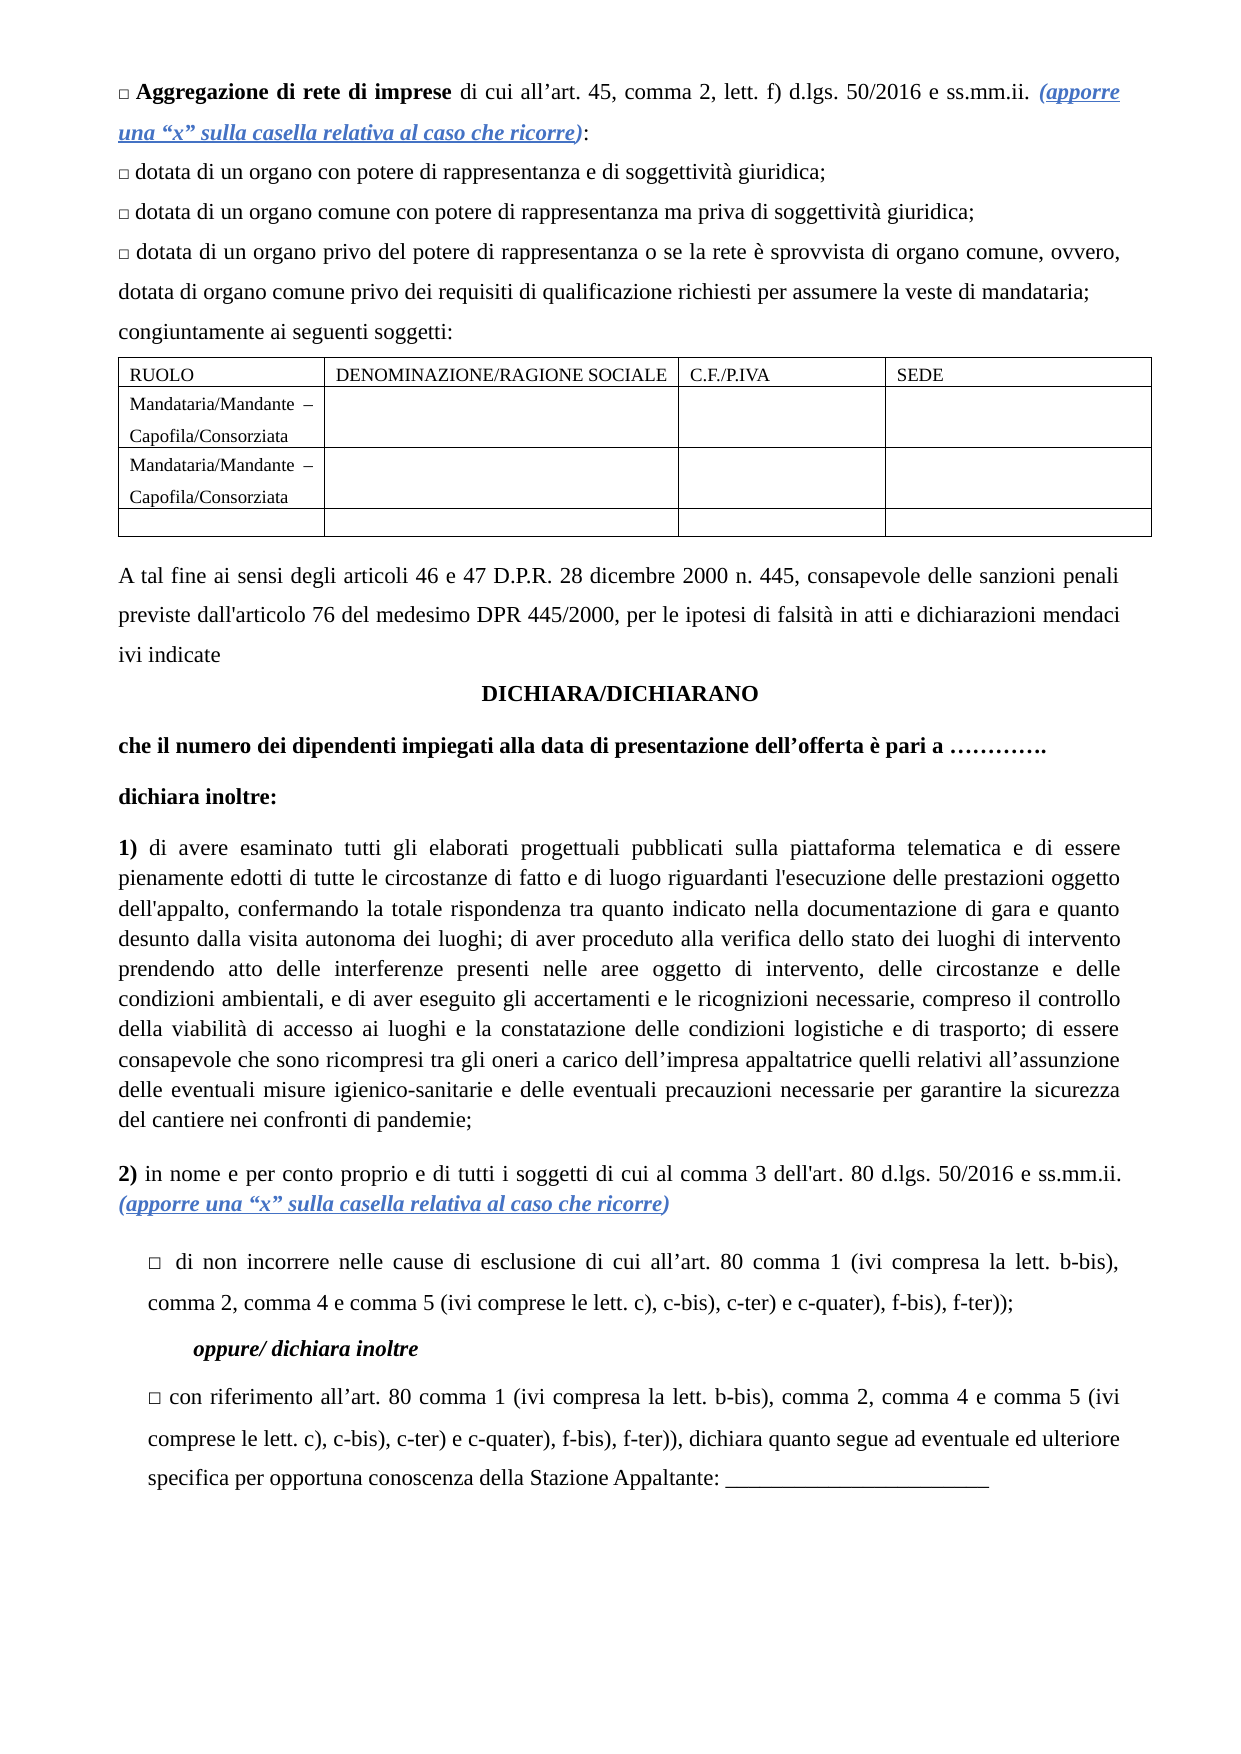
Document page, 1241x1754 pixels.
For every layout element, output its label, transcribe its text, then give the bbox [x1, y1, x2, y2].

text 1) di avere esaminato tutti gli elaborati progettuali pubblicati sulla piattaforma telematica e di essere pienamente edotti di tutte le circostanze di fatto e di luogo riguardanti l'esecuzione delle prestazioni oggetto dell'appalto, confermando la totale rispondenza tra quanto indicato nella documentazione di gara e quanto desunto dalla visita autonoma dei luoghi; di aver proceduto alla verifica dello stato dei luoghi di intervento prendendo atto delle interferenze presenti nelle aree oggetto di intervento, delle circostanze e delle condizioni ambientali, e di aver eseguito gli accertamenti e le ricognizioni necessarie, compreso il controllo della viabilità di accesso ai luoghi e la constatazione delle condizioni logistiche e di trasporto; di essere consapevole che sono ricompresi tra gli oneri a carico dell’impresa appaltatrice quelli relativi all’assunzione delle eventuali misure igienico-sanitarie e delle eventuali precauzioni necessarie per garantire la sicurezza del cantiere nei confronti di pandemie; [118, 834, 1122, 1132]
table_cell [886, 509, 1151, 536]
text DICHIARA/DICHIARANO [118, 680, 1122, 707]
text oppure/ dichiara inoltre [118, 1335, 1122, 1361]
table_header C.F./P.IVA [679, 358, 885, 386]
text 2) in nome e per conto proprio e di tutti i soggetti di cui al comma 3 dell'art. 80 d.lgs. 50/2016 e ss.mm.ii. (apporre una “x” sulla casella relativa al caso che ricorre) [118, 1160, 1122, 1216]
text che il numero dei dipendenti impiegati alla data di presentazione dell’offerta è pari a …………. [118, 732, 1122, 758]
table_cell [886, 448, 1151, 507]
table_cell [679, 387, 885, 447]
table_cell [886, 387, 1151, 447]
table_cell [679, 509, 885, 536]
table_cell Mandataria/Mandante – Capofila/Consorziata [119, 387, 324, 447]
text ☐ Aggregazione di rete di imprese di cui all’art. 45, comma 2, lett. f) d.lgs. 50/2016 e ss.mm.ii. (apporre una “x” sulla casella relativa al caso che ricorre): [118, 75, 1122, 145]
table_cell [325, 509, 678, 536]
text dichiara inoltre: [118, 783, 1122, 809]
table_cell [325, 387, 678, 447]
table_cell [325, 448, 678, 507]
table_header SEDE [886, 358, 1151, 386]
table_cell [119, 509, 324, 536]
text A tal fine ai sensi degli articoli 46 e 47 D.P.R. 28 dicembre 2000 n. 445, consapevole delle sanzioni penali previste dall'articolo 76 del medesimo DPR 445/2000, per le ipotesi di falsità in atti e dichiarazioni mendaci ivi indicate [118, 562, 1122, 667]
table_cell Mandataria/Mandante – Capofila/Consorziata [119, 448, 324, 507]
text ☐ dotata di un organo comune con potere di rappresentanza ma priva di soggettività giuridica; [118, 198, 1122, 225]
table_header DENOMINAZIONE/RAGIONE SOCIALE [325, 358, 678, 386]
table_cell [679, 448, 885, 507]
table_header RUOLO [119, 358, 324, 386]
text ☐ con riferimento all’art. 80 comma 1 (ivi compresa la lett. b-bis), comma 2, comma 4 e comma 5 (ivi comprese le lett. c), c-bis), c-ter) e c-quater), f-bis), f-ter)), dichiara quanto segue ad eventuale ed ulteriore specifica per opportuna conoscenza della Stazione Appaltante: _______________________ [148, 1380, 1122, 1490]
text ☐ dotata di un organo con potere di rappresentanza e di soggettività giuridica; [118, 158, 1122, 185]
text ☐ dotata di un organo privo del potere di rappresentanza o se la rete è sprovvista di organo comune, ovvero, dotata di organo comune privo dei requisiti di qualificazione richiesti per assumere la veste di mandataria; [118, 238, 1122, 304]
text ☐ di non incorrere nelle cause di esclusione di cui all’art. 80 comma 1 (ivi compresa la lett. b-bis), comma 2, comma 4 e comma 5 (ivi comprese le lett. c), c-bis), c-ter) e c-quater), f-bis), f-ter)); [148, 1245, 1122, 1316]
text congiuntamente ai seguenti soggetti: [118, 318, 1122, 344]
